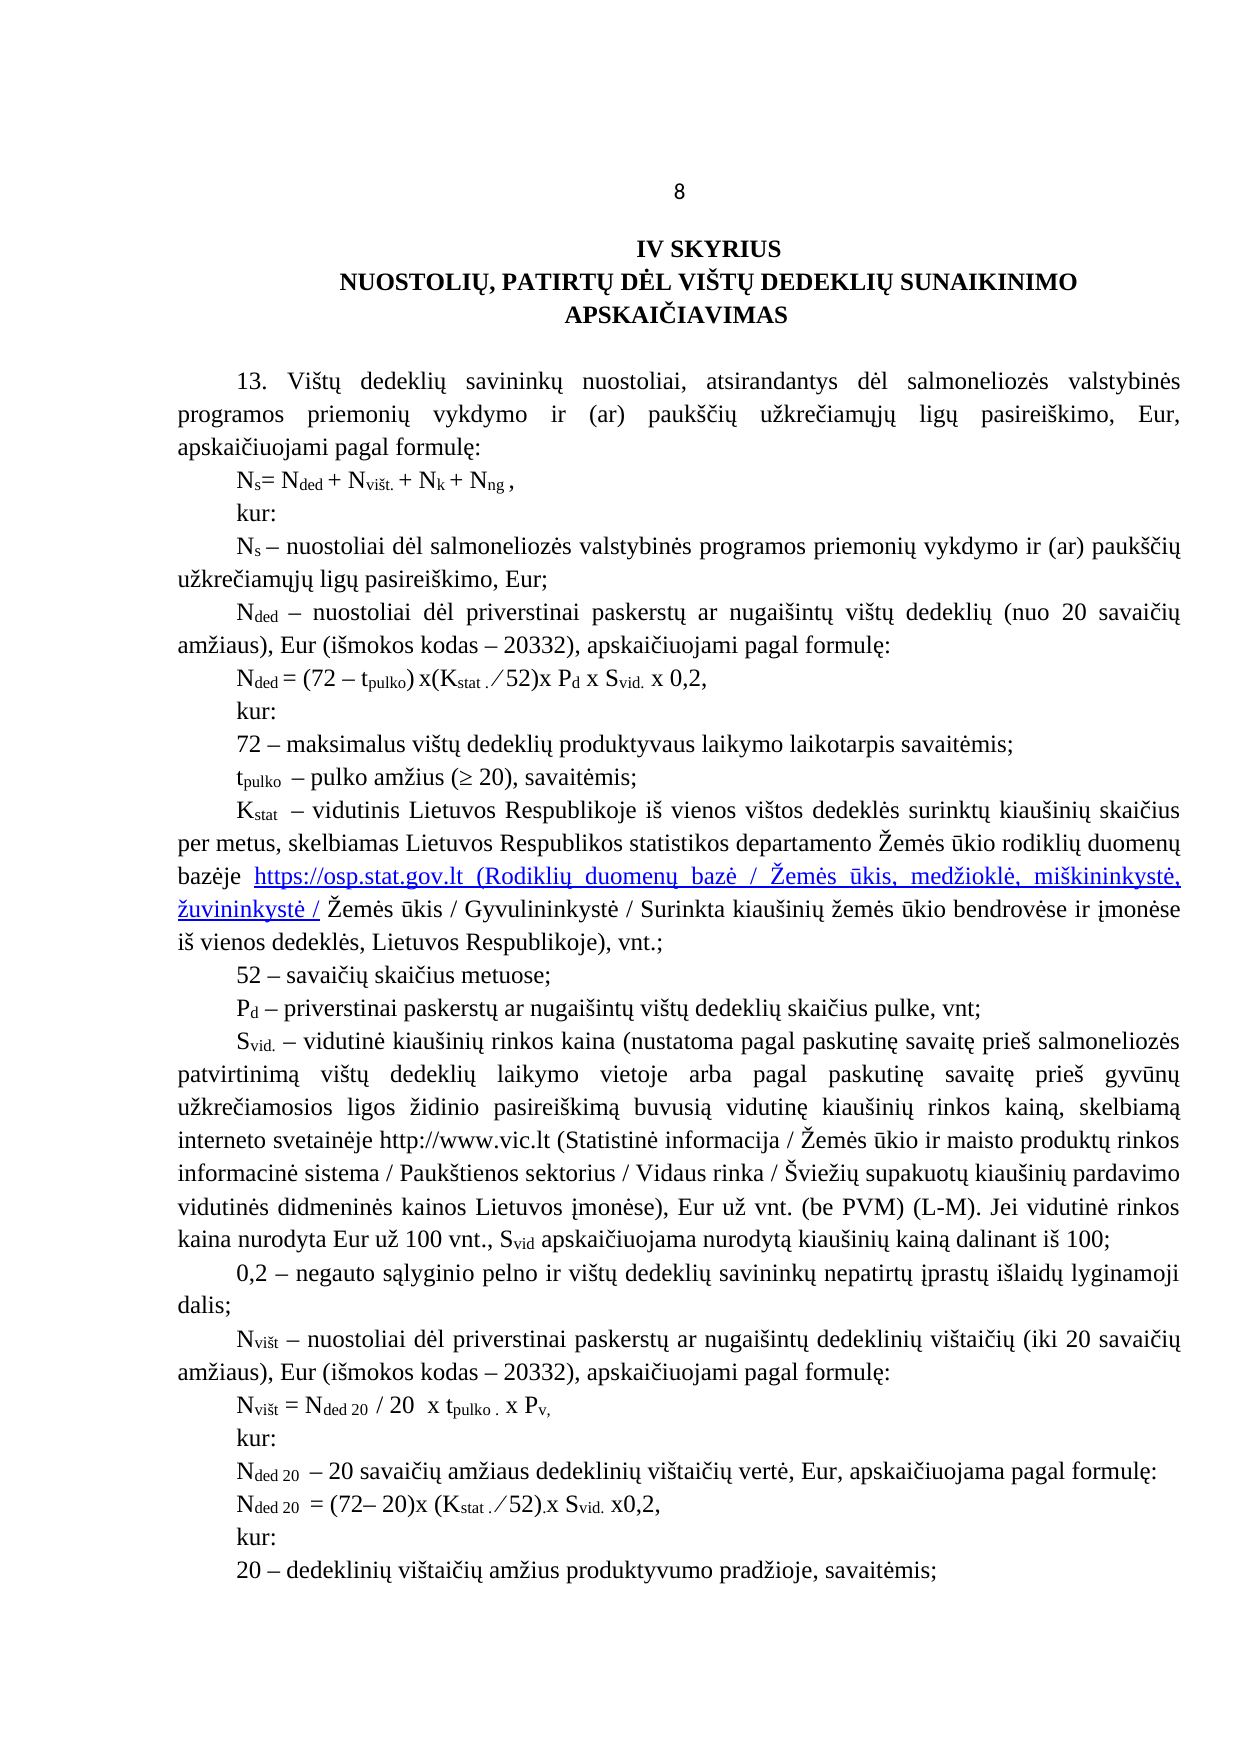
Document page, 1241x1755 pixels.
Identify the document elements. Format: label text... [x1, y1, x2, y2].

text IV SKYRIUS [177, 234, 1181, 263]
text 0,2 – negauto sąlyginio pelno ir vištų dedeklių savininkų nepatirtų įprastų išlaidų lyginamoji dalis; [177, 1258, 1181, 1319]
text Nded – nuostoliai dėl priverstinai paskerstų ar nugaišintų vištų dedeklių (nuo 20 savaičių amžiaus), Eur (išmokos kodas – 20332), apskaičiuojami pagal formulę: [177, 597, 1181, 659]
text Nvišt = Nded 20 / 20 x tpulko . x Pv, [177, 1390, 1181, 1418]
text Kstat – vidutinis Lietuvos Respublikoje iš vienos vištos dedeklės surinktų kiaušinių skaičius per metus, skelbiamas Lietuvos Respublikos statistikos departamento Žemės ūkio rodiklių duomenų bazėje https://osp.stat.gov.lt (Rodiklių duomenų bazė / Žemės ūkis, medžioklė, miškininkystė, žuvininkystė / Žemės ūkis / Gyvulininkystė / Surinkta kiaušinių žemės ūkio bendrovėse ir įmonėse iš vienos dedeklės, Lietuvos Respublikoje), vnt.; [177, 795, 1181, 956]
text Svid. – vidutinė kiaušinių rinkos kaina (nustatoma pagal paskutinę savaitę prieš salmoneliozės patvirtinimą vištų dedeklių laikymo vietoje arba pagal paskutinę savaitę prieš gyvūnų užkrečiamosios ligos židinio pasireiškimą buvusią vidutinę kiaušinių rinkos kainą, skelbiamą interneto svetainėje http://www.vic.lt (Statistinė informacija / Žemės ūkio ir maisto produktų rinkos informacinė sistema / Paukštienos sektorius / Vidaus rinka / Šviežių supakuotų kiaušinių pardavimo vidutinės didmeninės kainos Lietuvos įmonėse), Eur už vnt. (be PVM) (L-M). Jei vidutinė rinkos kaina nurodyta Eur už 100 vnt., Svid apskaičiuojama nurodytą kiaušinių kainą dalinant iš 100; [177, 1026, 1181, 1253]
text Pd – priverstinai paskerstų ar nugaišintų vištų dedeklių skaičius pulke, vnt; [177, 993, 1181, 1022]
text NUOSTOLIŲ, PATIRTŲ DĖL VIŠTŲ DEDEKLIŲ SUNAIKINIMO APSKAIČIAVIMAS [177, 267, 1181, 329]
text 20 – dedeklinių vištaičių amžius produktyvumo pradžioje, savaitėmis; [177, 1555, 1181, 1583]
text 13. Vištų dedeklių savininkų nuostoliai, atsirandantys dėl salmoneliozės valstybinės programos priemonių vykdymo ir (ar) paukščių užkrečiamųjų ligų pasireiškimo, Eur, apskaičiuojami pagal formulę: [177, 366, 1181, 461]
text tpulko – pulko amžius (≥ 20), savaitėmis; [177, 762, 1181, 791]
text Nded = (72 – tpulko) x(Kstat . ⁄ 52)x Pd x Svid. x 0,2, [177, 663, 1181, 692]
text 72 – maksimalus vištų dedeklių produktyvaus laikymo laikotarpis savaitėmis; [177, 729, 1181, 758]
text Nvišt – nuostoliai dėl priverstinai paskerstų ar nugaišintų dedeklinių vištaičių (iki 20 savaičių amžiaus), Eur (išmokos kodas – 20332), apskaičiuojami pagal formulę: [177, 1324, 1181, 1385]
text kur: [177, 498, 1181, 527]
text Nded 20 – 20 savaičių amžiaus dedeklinių vištaičių vertė, Eur, apskaičiuojama pagal formulę: [177, 1456, 1181, 1484]
text 52 – savaičių skaičius metuose; [177, 960, 1181, 989]
text kur: [177, 1423, 1181, 1451]
text Ns= Nded + Nvišt. + Nk + Nng , [177, 465, 1181, 494]
text Nded 20 = (72– 20)x (Kstat . ⁄ 52).x Svid. x0,2, [177, 1489, 1181, 1517]
text kur: [177, 1522, 1181, 1551]
text kur: [177, 696, 1181, 725]
text Ns – nuostoliai dėl salmoneliozės valstybinės programos priemonių vykdymo ir (ar) paukščių užkrečiamųjų ligų pasireiškimo, Eur; [177, 531, 1181, 593]
